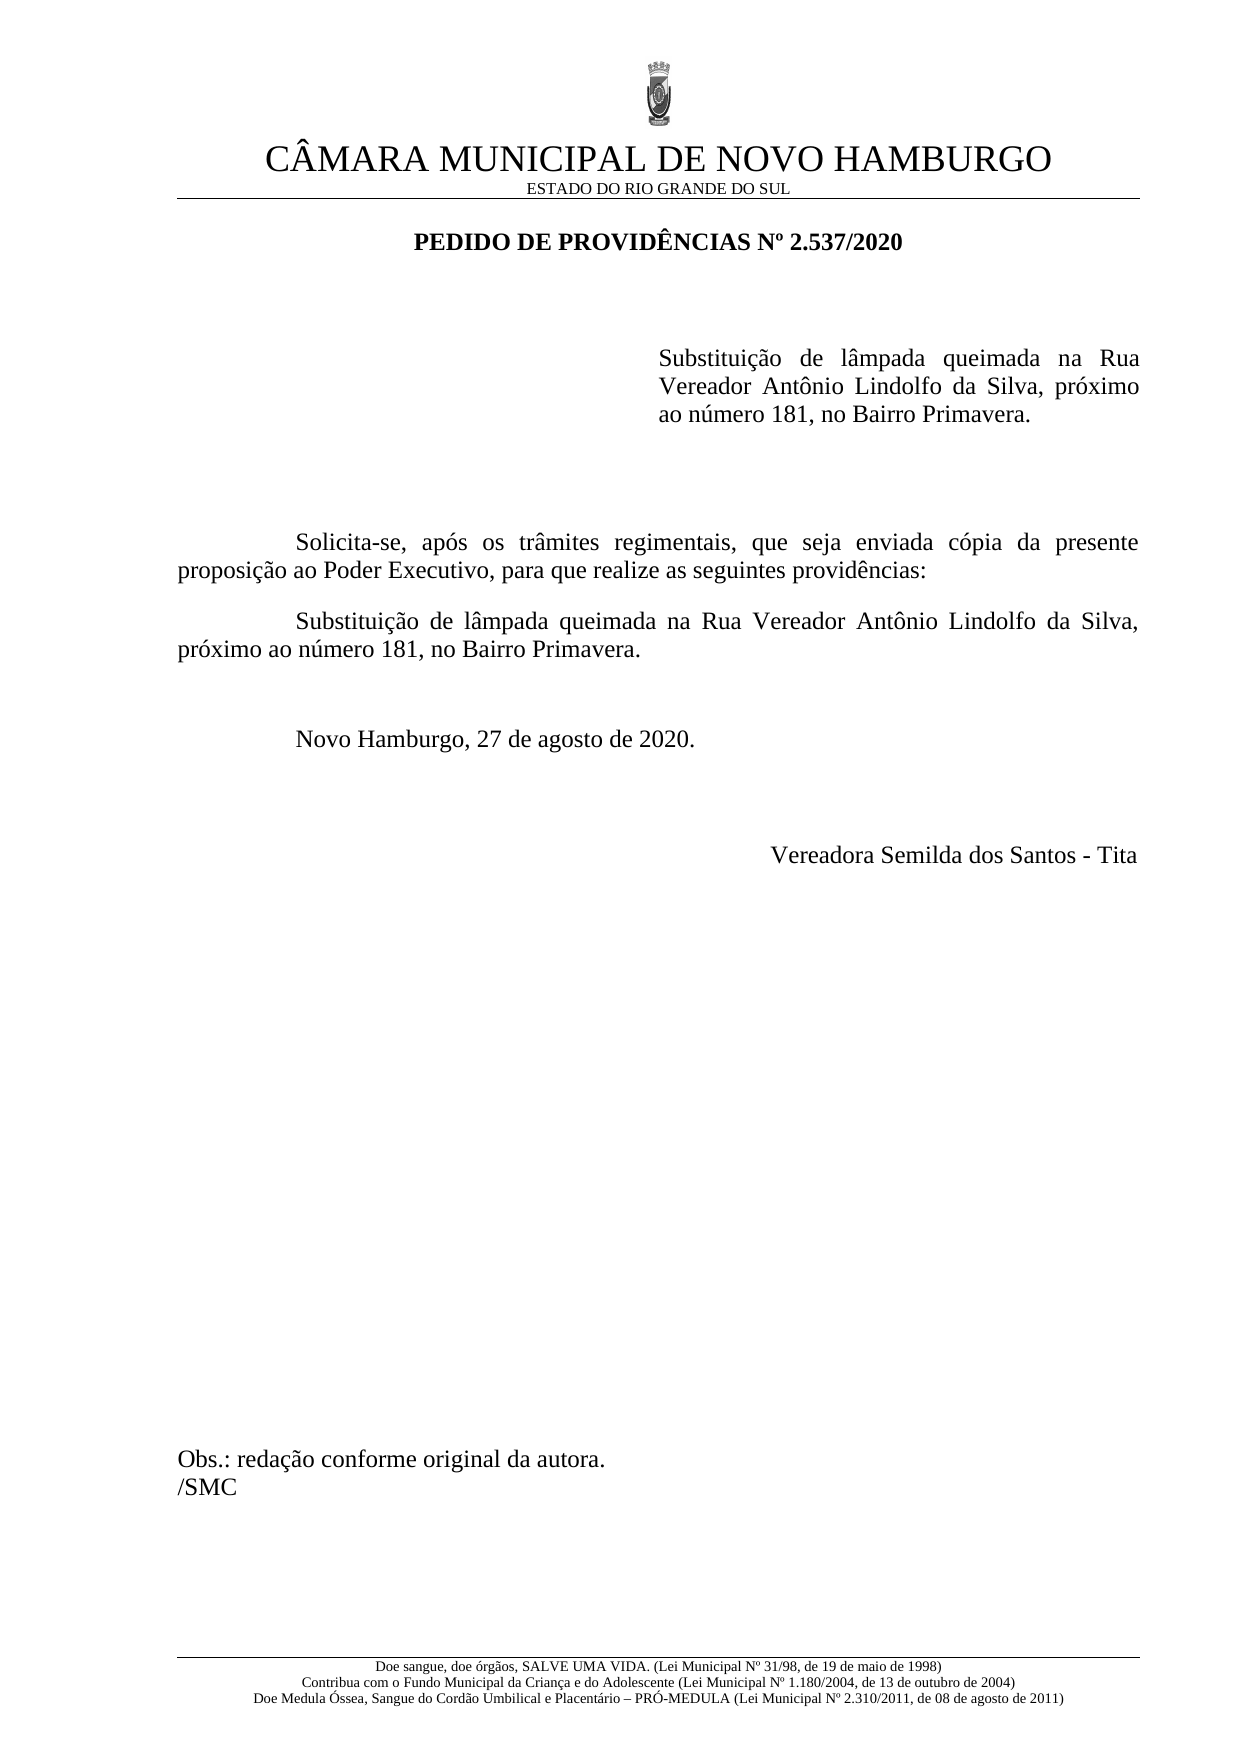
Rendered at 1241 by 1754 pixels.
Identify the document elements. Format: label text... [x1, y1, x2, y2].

text Substituição de lâmpada queimada na Rua Vereador Antônio Lindolfo da Silva, próximo ao número 181, no Bairro Primavera. [177, 607, 1140, 662]
text Vereadora Semilda dos Santos - Tita [177, 842, 1140, 869]
text Solicita-se, após os trâmites regimentais, que seja enviada cópia da presente proposição ao Poder Executivo, para que realize as seguintes providências: [177, 528, 1140, 583]
text Novo Hamburgo, 27 de agosto de 2020. [177, 725, 1140, 753]
text Obs.: redação conforme original da autora. [177, 1445, 1140, 1473]
text /SMC [177, 1473, 1140, 1501]
text PEDIDO DE PROVIDÊNCIAS Nº 2.537/2020 [177, 228, 1140, 256]
text Substituição de lâmpada queimada na Rua Vereador Antônio Lindolfo da Silva, próximo ao número 181, no Bairro Primavera. [658, 344, 1140, 428]
